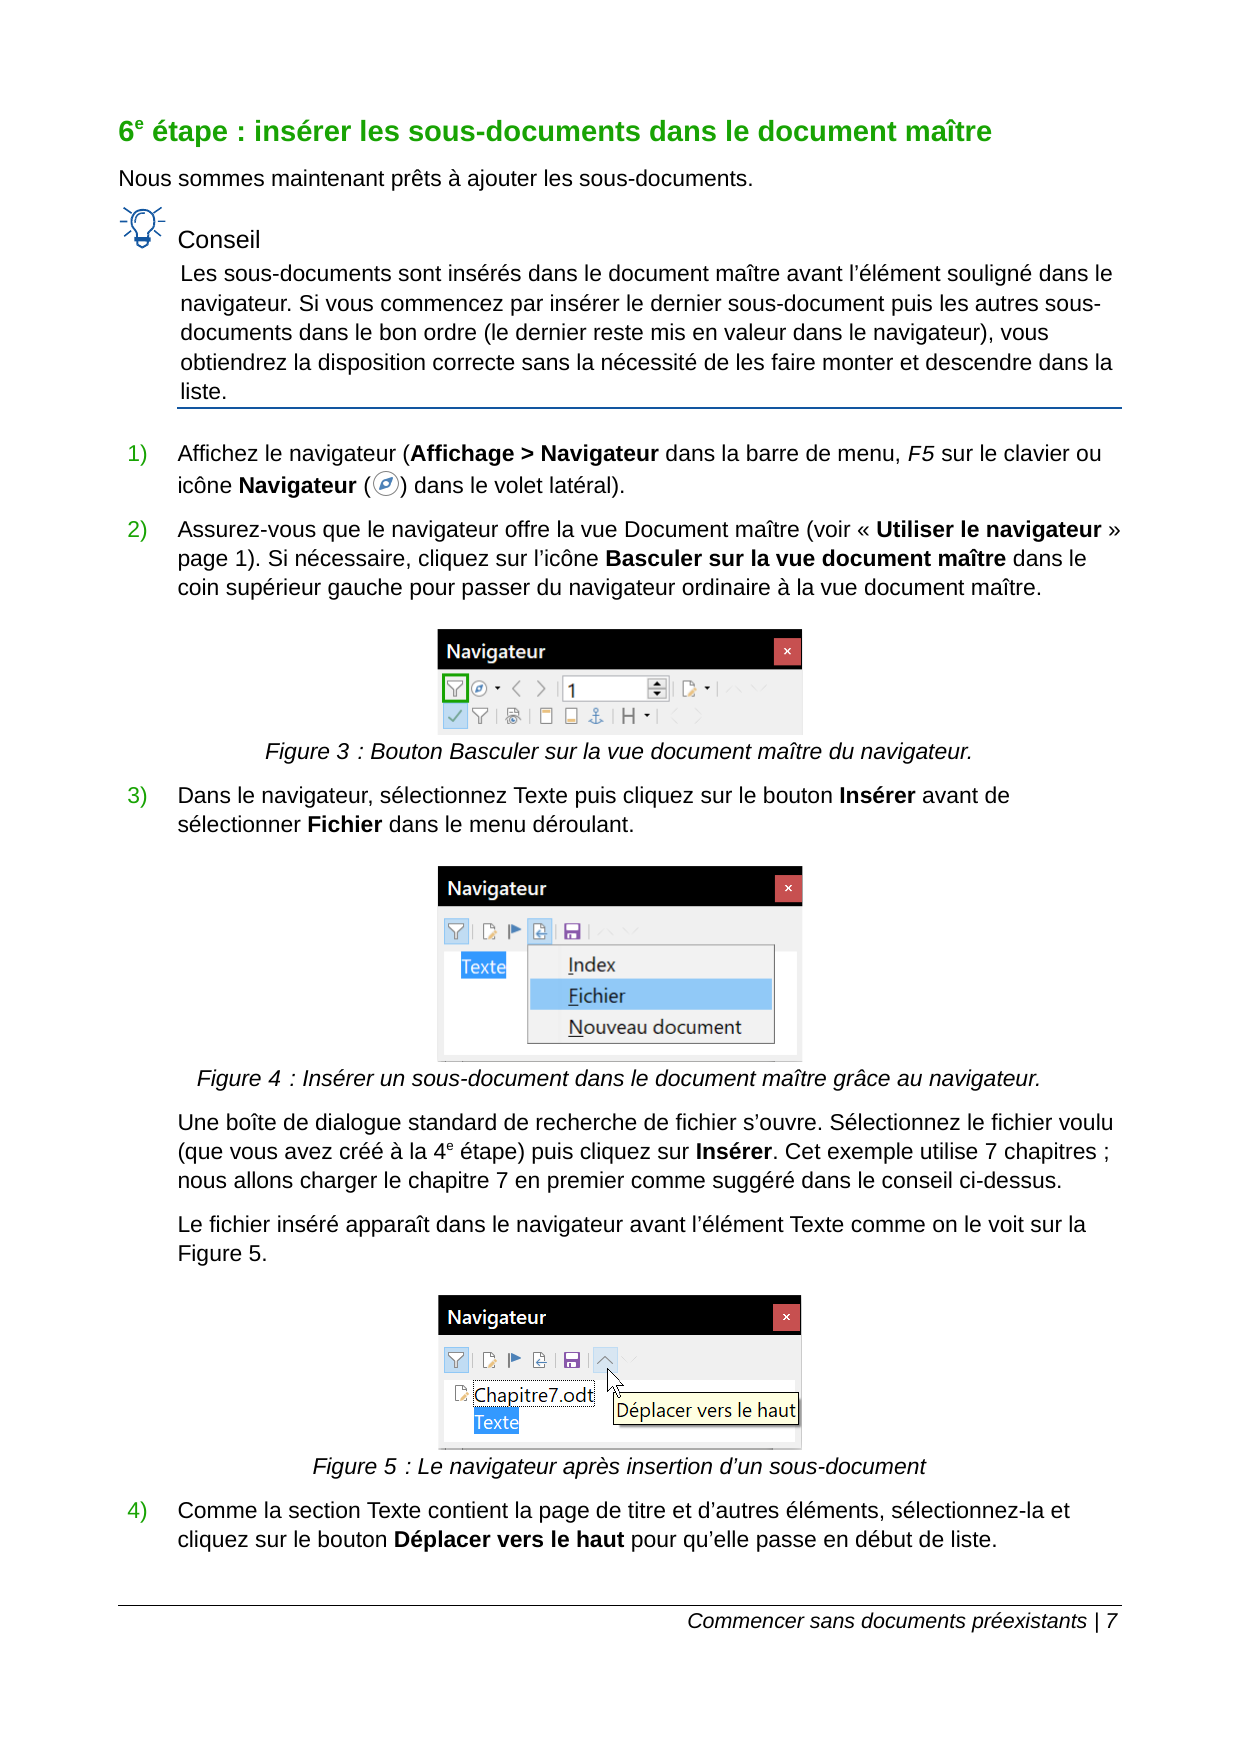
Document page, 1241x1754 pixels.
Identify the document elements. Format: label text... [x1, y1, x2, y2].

list Le fichier inséré apparaît dans le navigateur avant l’élément Texte comme on le voit sur la Figure 5. [148, 1208, 1122, 1266]
picture [437, 866, 803, 1062]
subtitle 6e étape : insérer les sous-documents dans le document maître [118, 118, 1122, 147]
text Figure 3 : Bouton Basculer sur la vue document maître du navigateur. [118, 735, 1122, 764]
list Comme la section Texte contient la page de titre et d’autres éléments, sélectionnez-la et cliquez sur le bouton Déplacer vers le haut pour qu’elle passe en début de liste. [148, 1494, 1122, 1552]
list Assurez-vous que le navigateur offre la vue Document maître (voir « Utiliser le navigateur » page 1). Si nécessaire, cliquez sur l’icône Basculer sur la vue document maître dans le coin supérieur gauche pour passer du navigateur ordinaire à la vue document maître. [148, 513, 1122, 600]
picture [438, 1295, 802, 1450]
text Figure 4 : Insérer un sous-document dans le document maître grâce au navigateur. [118, 1062, 1122, 1091]
list Une boîte de dialogue standard de recherche de fichier s’ouvre. Sélectionnez le fichier voulu (que vous avez créé à la 4e étape) puis cliquez sur Insérer. Cet exemple utilise 7 chapitres ; nous allons charger le chapitre 7 en premier comme suggéré dans le conseil ci-dessus. [148, 1106, 1122, 1193]
list Affichez le navigateur (Affichage > Navigateur dans la barre de menu, F5 sur le clavier ou icône Navigateur () dans le volet latéral). [148, 439, 1122, 498]
list Dans le navigateur, sélectionnez Texte puis cliquez sur le bouton Insérer avant de sélectionner Fichier dans le menu déroulant. [148, 779, 1122, 837]
text Figure 5 : Le navigateur après insertion d’un sous-document [118, 1450, 1122, 1479]
list Conseil [118, 206, 1122, 254]
picture [370, 468, 400, 498]
text Les sous-documents sont insérés dans le document maître avant l’élément souligné dans le navigateur. Si vous commencez par insérer le dernier sous-document puis les autres sous-documents dans le bon ordre (le dernier reste mis en valeur dans le navigateur), vous obtiendrez la disposition correcte sans la nécessité de les faire monter et descendre dans la liste. [177, 254, 1122, 407]
text Nous sommes maintenant prêts à ajouter les sous-documents. [118, 162, 1122, 191]
picture [437, 629, 803, 735]
